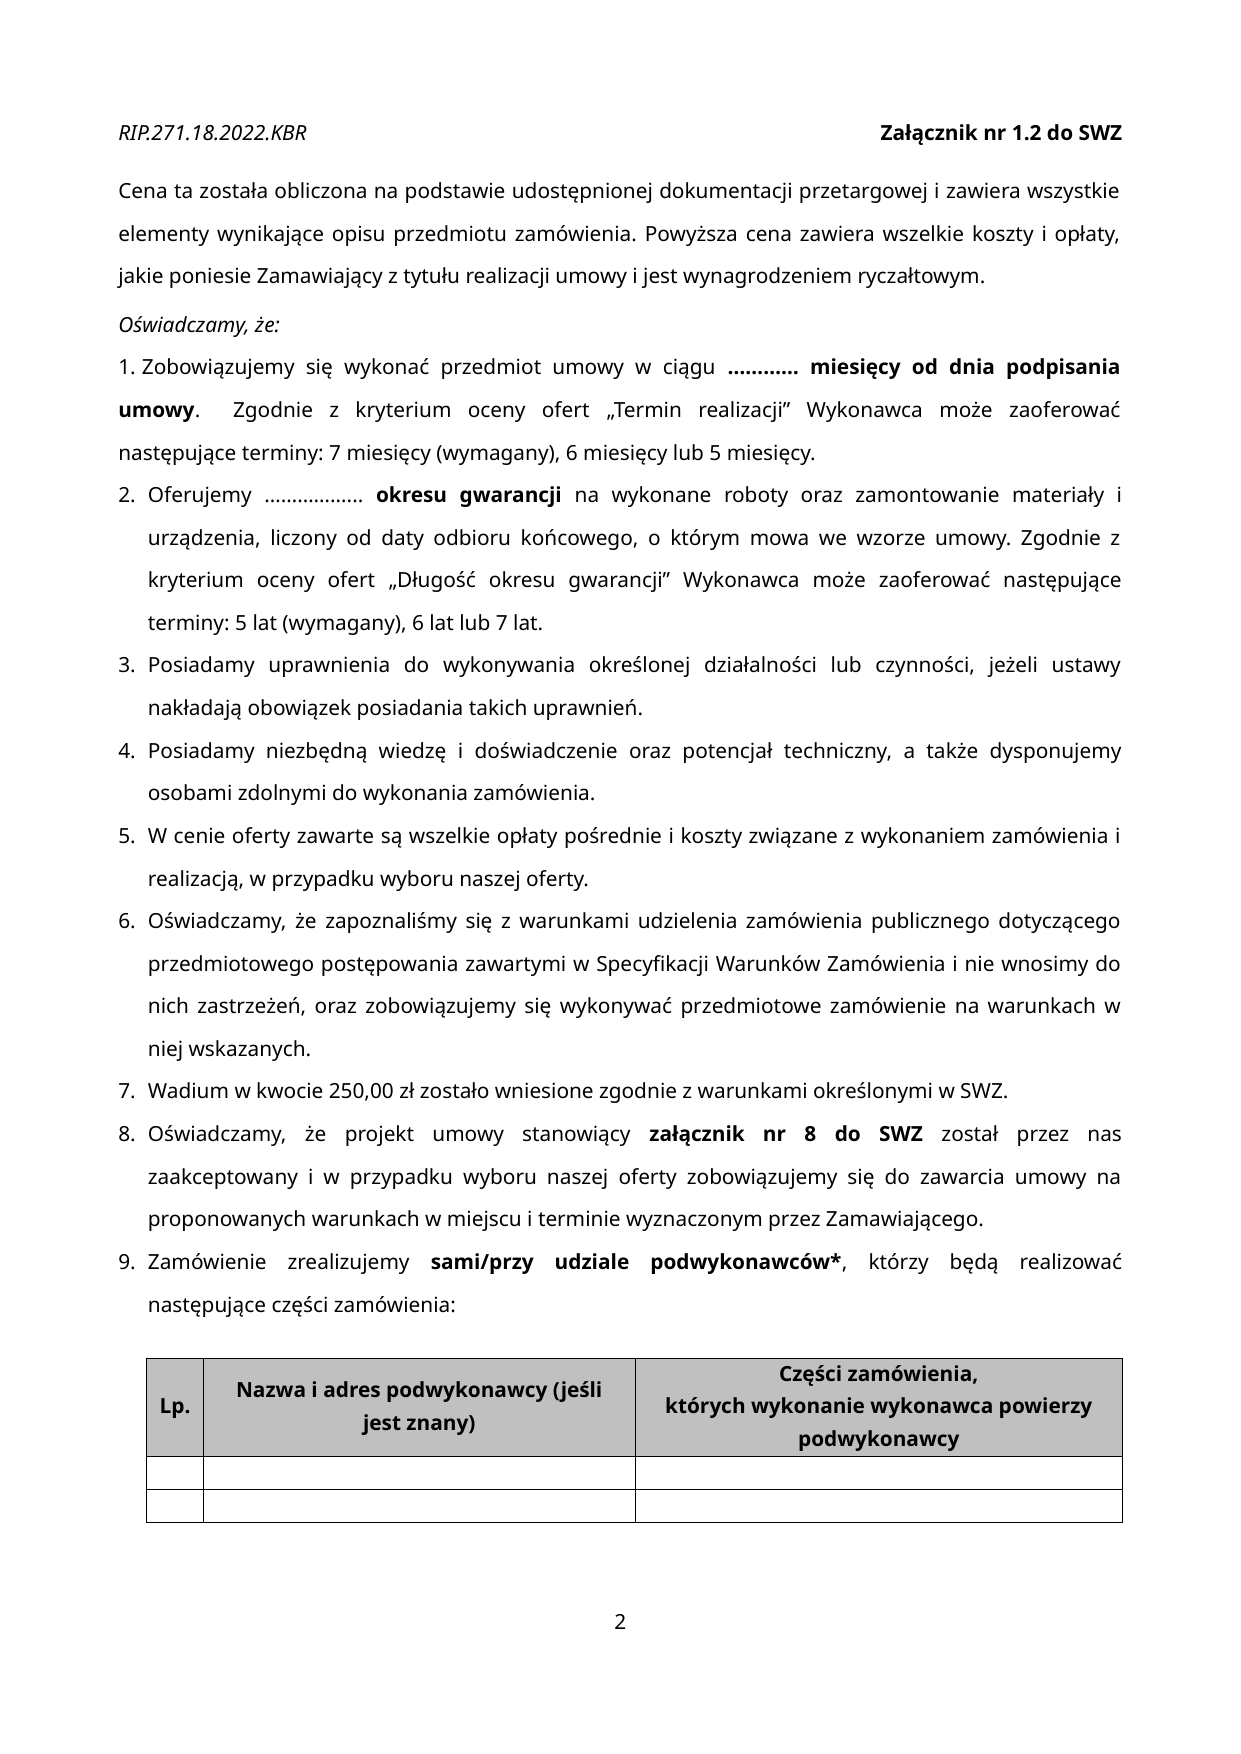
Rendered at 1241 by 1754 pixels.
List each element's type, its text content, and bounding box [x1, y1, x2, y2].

list Zamówienie zrealizujemy sami/przy udziale podwykonawców*, którzy będą realizować następujące części zamówienia: [118, 1247, 1122, 1318]
list Zobowiązujemy się wykonać przedmiot umowy w ciągu ………… miesięcy od dnia podpisania umowy. Zgodnie z kryterium oceny ofert „Termin realizacji” Wykonawca może zaoferować następujące terminy: 7 miesięcy (wymagany), 6 miesięcy lub 5 miesięcy. [118, 352, 1121, 466]
table_header Części zamówienia, których wykonanie wykonawca powierzy podwykonawcy [636, 1359, 1122, 1456]
list Oświadczamy, że zapoznaliśmy się z warunkami udzielenia zamówienia publicznego dotyczącego przedmiotowego postępowania zawartymi w Specyfikacji Warunków Zamówienia i nie wnosimy do nich zastrzeżeń, oraz zobowiązujemy się wykonywać przedmiotowe zamówienie na warunkach w niej wskazanych. [118, 906, 1122, 1062]
list Wadium w kwocie 250,00 zł zostało wniesione zgodnie z warunkami określonymi w SWZ. [118, 1077, 1122, 1105]
list W cenie oferty zawarte są wszelkie opłaty pośrednie i koszty związane z wykonaniem zamówienia i realizacją, w przypadku wyboru naszej oferty. [118, 821, 1122, 892]
table_cell [204, 1457, 635, 1489]
text Cena ta została obliczona na podstawie udostępnionej dokumentacji przetargowej i zawiera wszystkie elementy wynikające opisu przedmiotu zamówienia. Powyższa cena zawiera wszelkie koszty i opłaty, jakie poniesie Zamawiający z tytułu realizacji umowy i jest wynagrodzeniem ryczałtowym. [118, 176, 1121, 290]
table_header Lp. [147, 1359, 203, 1456]
table_cell [147, 1457, 203, 1489]
table_cell [636, 1457, 1122, 1489]
table_header Nazwa i adres podwykonawcy (jeśli jest znany) [204, 1359, 635, 1456]
table_cell [147, 1490, 203, 1522]
list Posiadamy niezbędną wiedzę i doświadczenie oraz potencjał techniczny, a także dysponujemy osobami zdolnymi do wykonania zamówienia. [118, 736, 1122, 807]
list Oferujemy ……………... okresu gwarancji na wykonane roboty oraz zamontowanie materiały i urządzenia, liczony od daty odbioru końcowego, o którym mowa we wzorze umowy. Zgodnie z kryterium oceny ofert „Długość okresu gwarancji” Wykonawca może zaoferować następujące terminy: 5 lat (wymagany), 6 lat lub 7 lat. [118, 480, 1122, 636]
table_cell [204, 1490, 635, 1522]
list Oświadczamy, że projekt umowy stanowiący załącznik nr 8 do SWZ został przez nas zaakceptowany i w przypadku wyboru naszej oferty zobowiązujemy się do zawarcia umowy na proponowanych warunkach w miejscu i terminie wyznaczonym przez Zamawiającego. [118, 1119, 1122, 1233]
list Posiadamy uprawnienia do wykonywania określonej działalności lub czynności, jeżeli ustawy nakładają obowiązek posiadania takich uprawnień. [118, 651, 1122, 722]
text Oświadczamy, że: [118, 310, 1121, 338]
table_cell [636, 1490, 1122, 1522]
